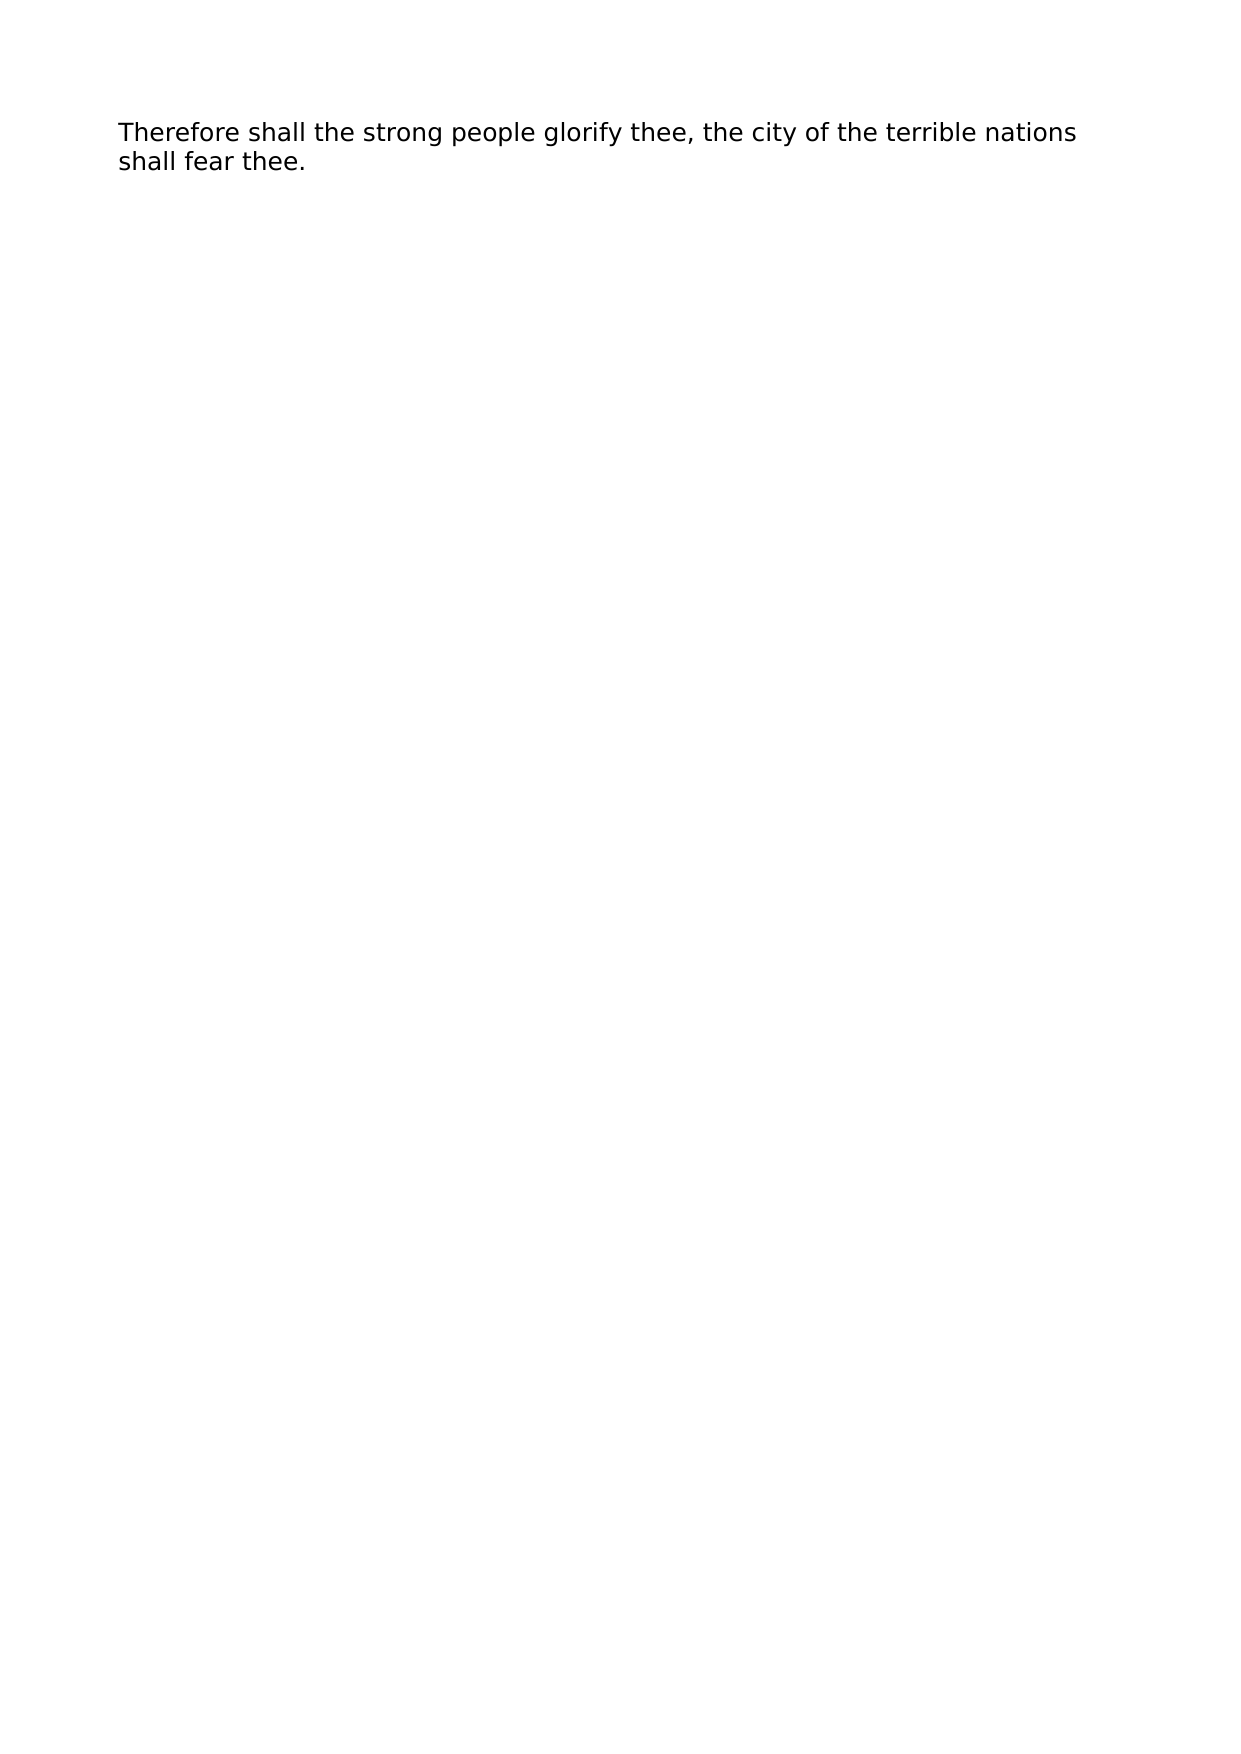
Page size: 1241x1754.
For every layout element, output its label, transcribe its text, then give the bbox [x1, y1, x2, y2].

text Therefore shall the strong people glorify thee, the city of the terrible nations shall fear thee. [118, 118, 1122, 176]
